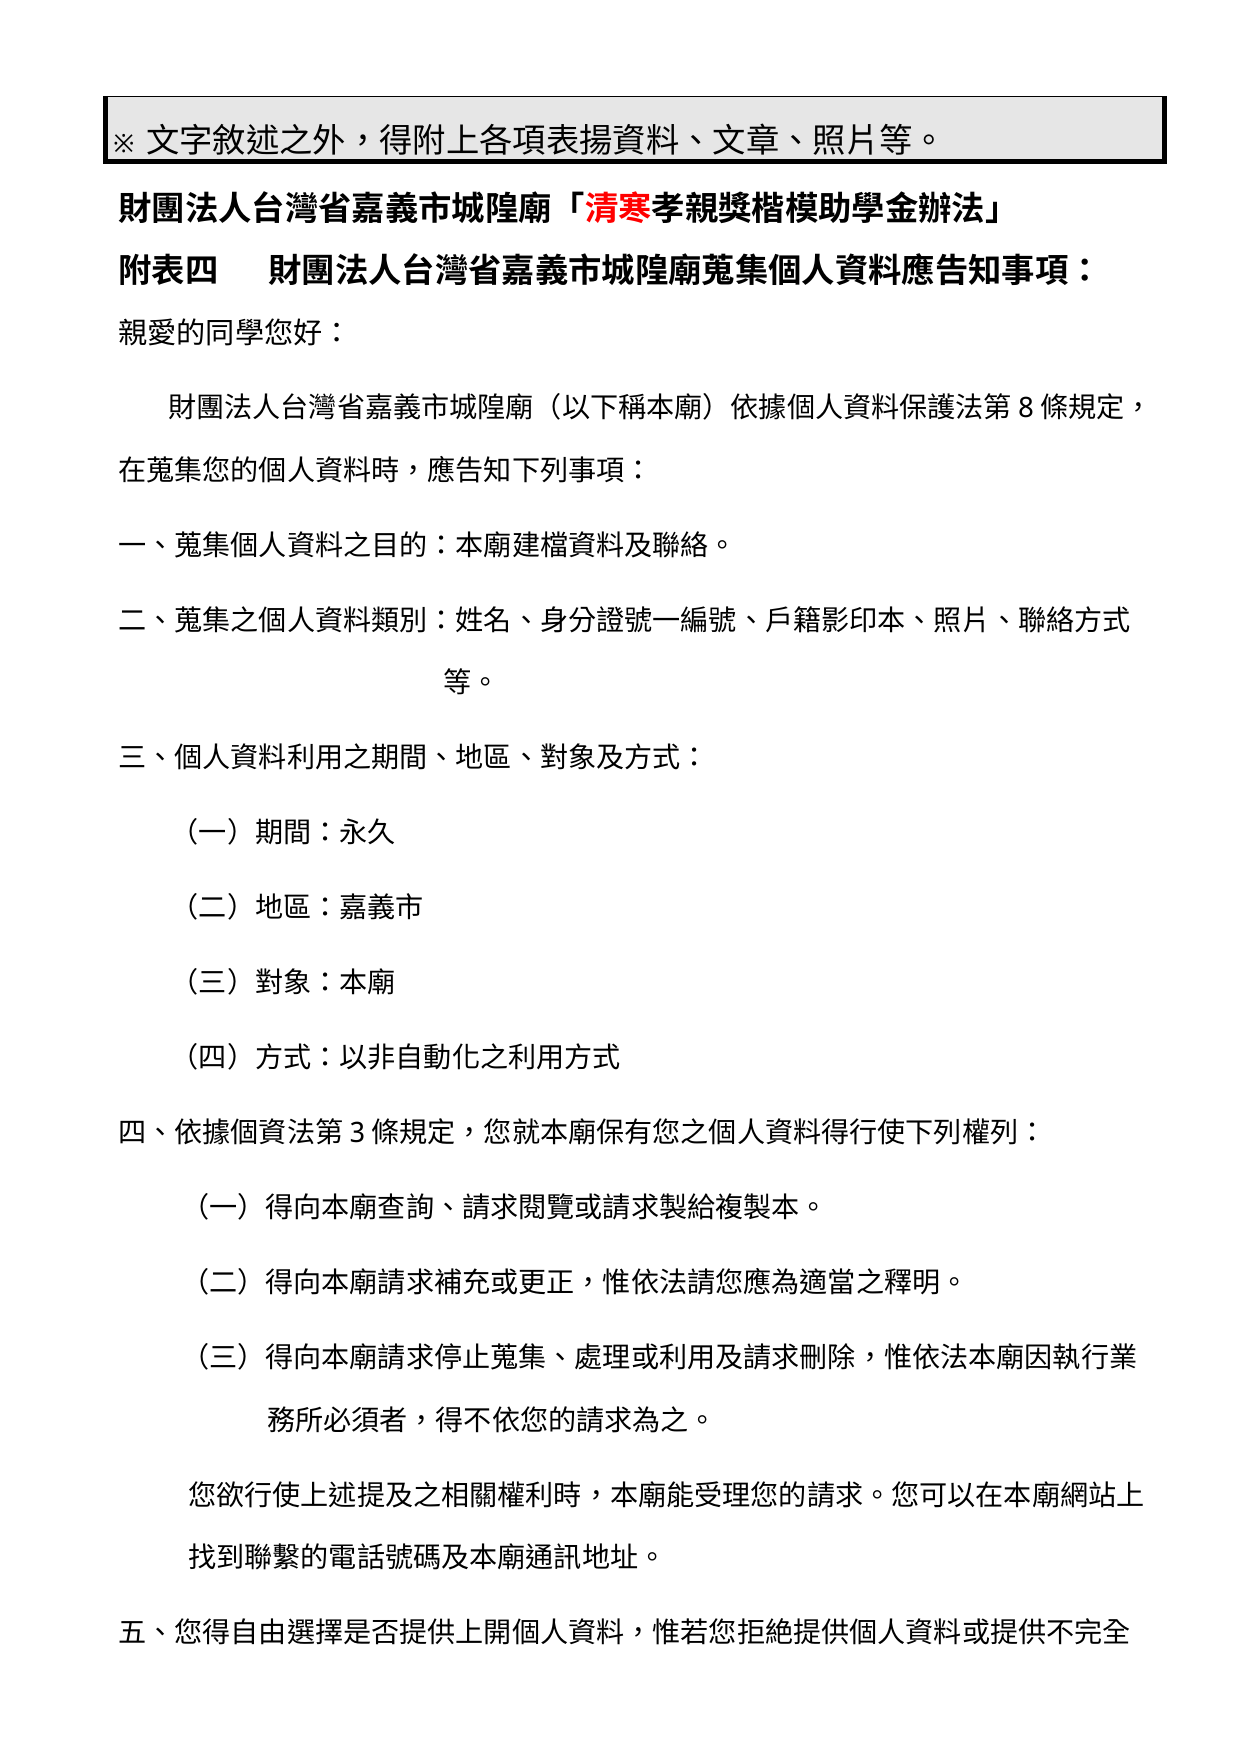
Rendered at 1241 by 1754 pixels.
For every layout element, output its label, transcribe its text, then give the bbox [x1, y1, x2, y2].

text 您欲行使上述提及之相關權利時，本廟能受理您的請求。您可以在本廟網站上找到聯繫的電話號碼及本廟通訊地址。 [188, 1451, 1152, 1576]
text 財團法人台灣省嘉義市城隍廟「清寒孝親獎楷模助學金辦法」 [118, 164, 1152, 226]
text （二）地區：嘉義市 [118, 864, 1152, 926]
text 三、個人資料利用之期間、地區、對象及方式： [118, 714, 1152, 776]
text （三）對象：本廟 [118, 939, 1152, 1001]
text （一）得向本廟查詢、請求閱覽或請求製給複製本。 [181, 1164, 1152, 1226]
text （二）得向本廟請求補充或更正，惟依法請您應為適當之釋明。 [181, 1239, 1152, 1301]
text 四、依據個資法第3條規定，您就本廟保有您之個人資料得行使下列權列： [118, 1089, 1152, 1151]
text 一、蒐集個人資料之目的：本廟建檔資料及聯絡。 [118, 501, 1152, 564]
text 五、您得自由選擇是否提供上開個人資料，惟若您拒絶提供個人資料或提供不完全 [118, 1589, 1152, 1651]
text （一）期間：永久 [118, 789, 1152, 851]
text 親愛的同學您好： [118, 289, 1152, 351]
text （四）方式：以非自動化之利用方式 [118, 1014, 1152, 1076]
table_cell 文字敘述之外，得附上各項表揚資料、文章、照片等。 [108, 97, 1162, 159]
text 二、蒐集之個人資料類別：姓名、身分證號一編號、戶籍影印本、照片、聯絡方式等。 [118, 576, 1152, 701]
text （三）得向本廟請求停止蒐集、處理或利用及請求刪除，惟依法本廟因執行業務所必須者，得不依您的請求為之。 [181, 1314, 1152, 1439]
text 財團法人台灣省嘉義市城隍廟（以下稱本廟）依據個人資料保護法第8條規定，在蒐集您的個人資料時，應告知下列事項： [118, 364, 1152, 489]
text 附表四 財團法人台灣省嘉義市城隍廟蒐集個人資料應告知事項： [118, 226, 1152, 289]
